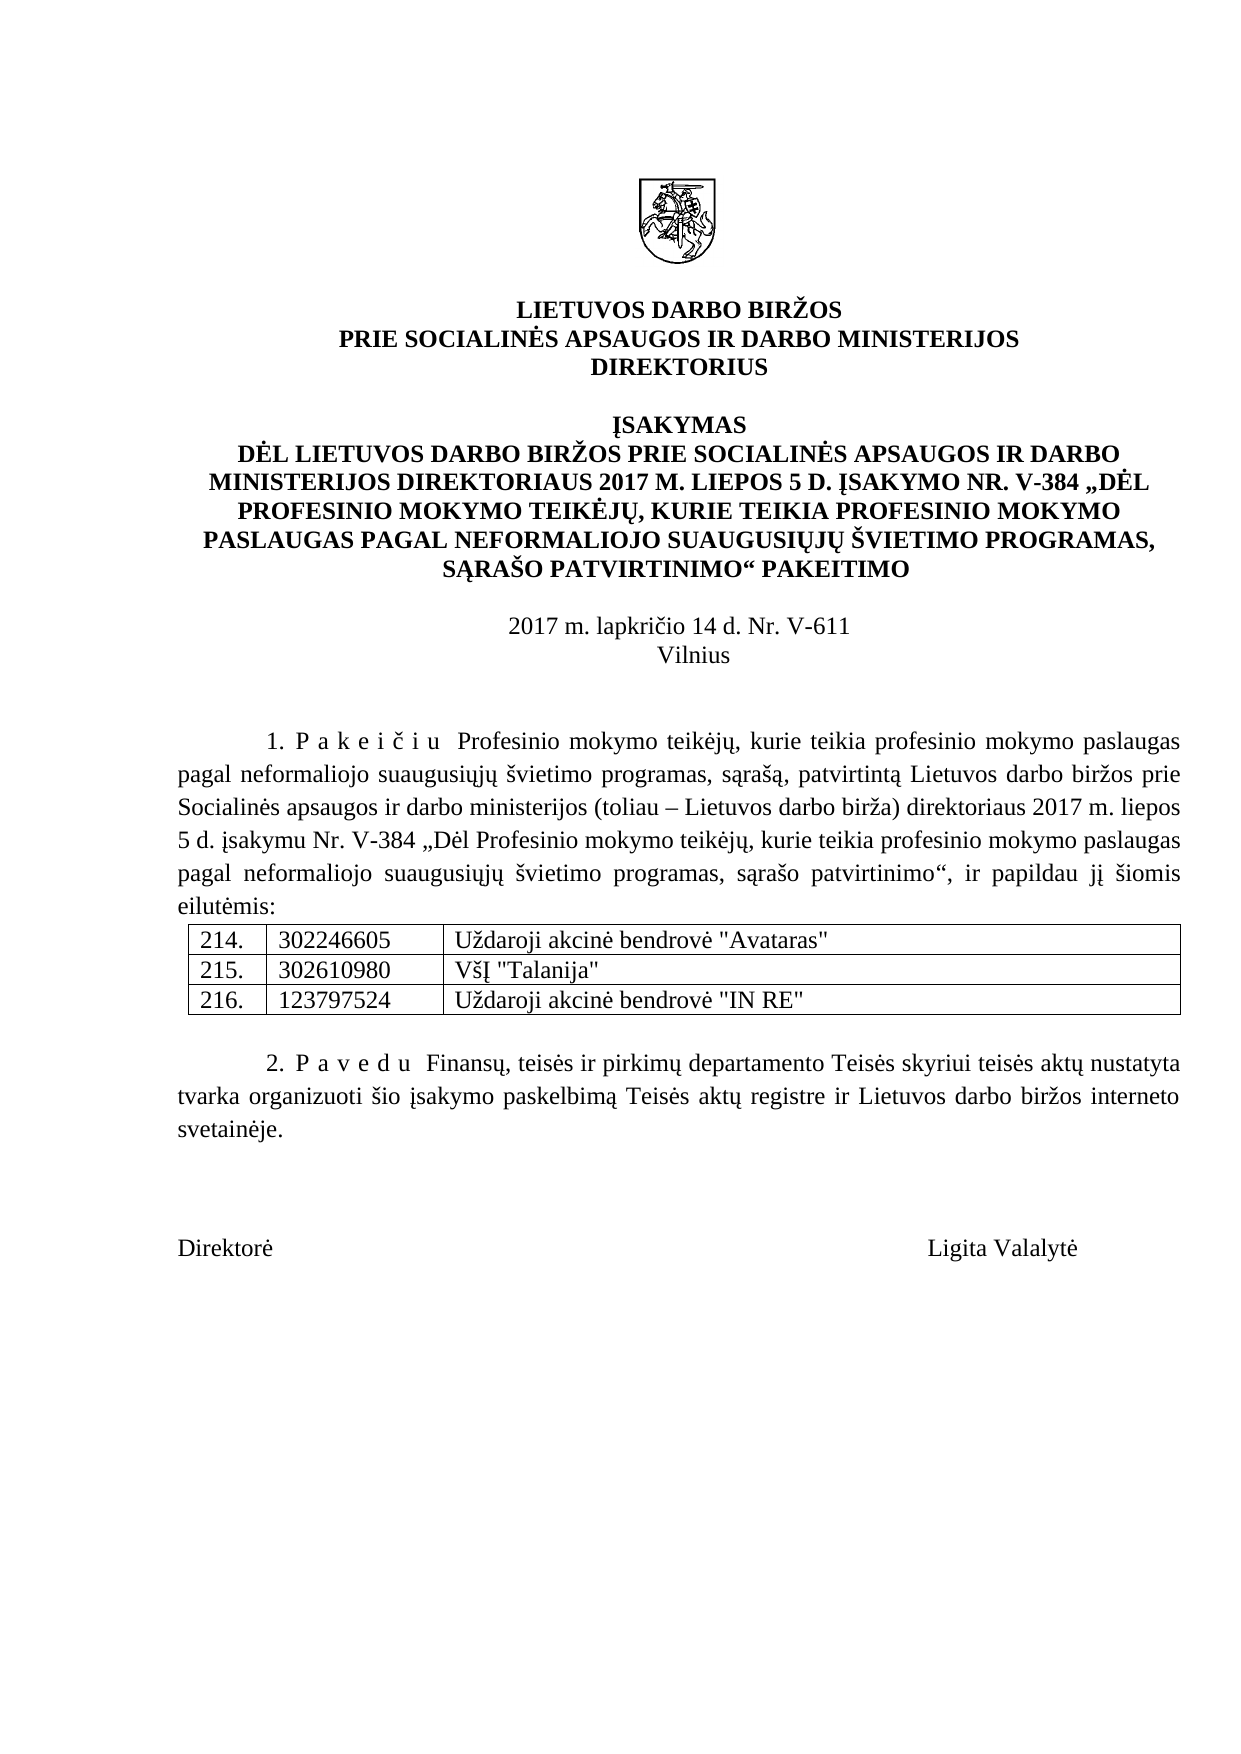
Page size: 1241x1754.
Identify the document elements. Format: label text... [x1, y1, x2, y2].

text ĮSAKYMAS [177, 410, 1181, 439]
table_cell 216. [189, 985, 266, 1014]
table_cell 215. [189, 955, 266, 984]
text LIETUVOS DARBO BIRŽOS [177, 295, 1181, 324]
text Vilnius [177, 640, 1209, 669]
table_header 302246605 [267, 925, 443, 954]
text 1. Pakeičiu Profesinio mokymo teikėjų, kurie teikia profesinio mokymo paslaugas pagal neformaliojo suaugusiųjų švietimo programas, sąrašą, patvirtintą Lietuvos darbo biržos prie Socialinės apsaugos ir darbo ministerijos (toliau – Lietuvos darbo birža) direktoriaus 2017 m. liepos 5 d. įsakymu Nr. V-384 „Dėl Profesinio mokymo teikėjų, kurie teikia profesinio mokymo paslaugas pagal neformaliojo suaugusiųjų švietimo programas, sąrašo patvirtinimo“, ir papildau jį šiomis eilutėmis: [177, 726, 1181, 920]
table_cell VšĮ "Talanija" [444, 955, 1180, 984]
text DIREKTORIUS [177, 352, 1181, 381]
text 2. Pavedu Finansų, teisės ir pirkimų departamento Teisės skyriui teisės aktų nustatyta tvarka organizuoti šio įsakymo paskelbimą Teisės aktų registre ir Lietuvos darbo biržos interneto svetainėje. [177, 1048, 1181, 1143]
table_header 214. [189, 925, 266, 954]
table_cell Uždaroji akcinė bendrovė "IN RE" [444, 985, 1180, 1014]
text DĖL LIETUVOS DARBO BIRŽOS PRIE SOCIALINĖS APSAUGOS IR DARBO MINISTERIJOS DIREKTORIAUS 2017 M. LIEPOS 5 D. ĮSAKYMO NR. V-384 „DĖL Profesinio mokymo teikėjų, kurie teikia profesinio mokymo paslaugas pagal neformaliojo suaugusiųjų švietimo programas, sąrašo patvirtinimo“ PAKEITIMO [177, 439, 1181, 582]
table_cell 302610980 [267, 955, 443, 984]
text Direktorė Ligita Valalytė [177, 1233, 1181, 1262]
text 2017 m. lapkričio 14 d. Nr. V-611 [177, 611, 1181, 640]
table_header Uždaroji akcinė bendrovė "Avataras" [444, 925, 1180, 954]
table_cell 123797524 [267, 985, 443, 1014]
text prie socialinės apsaugos ir darbo ministerijos [177, 324, 1181, 352]
